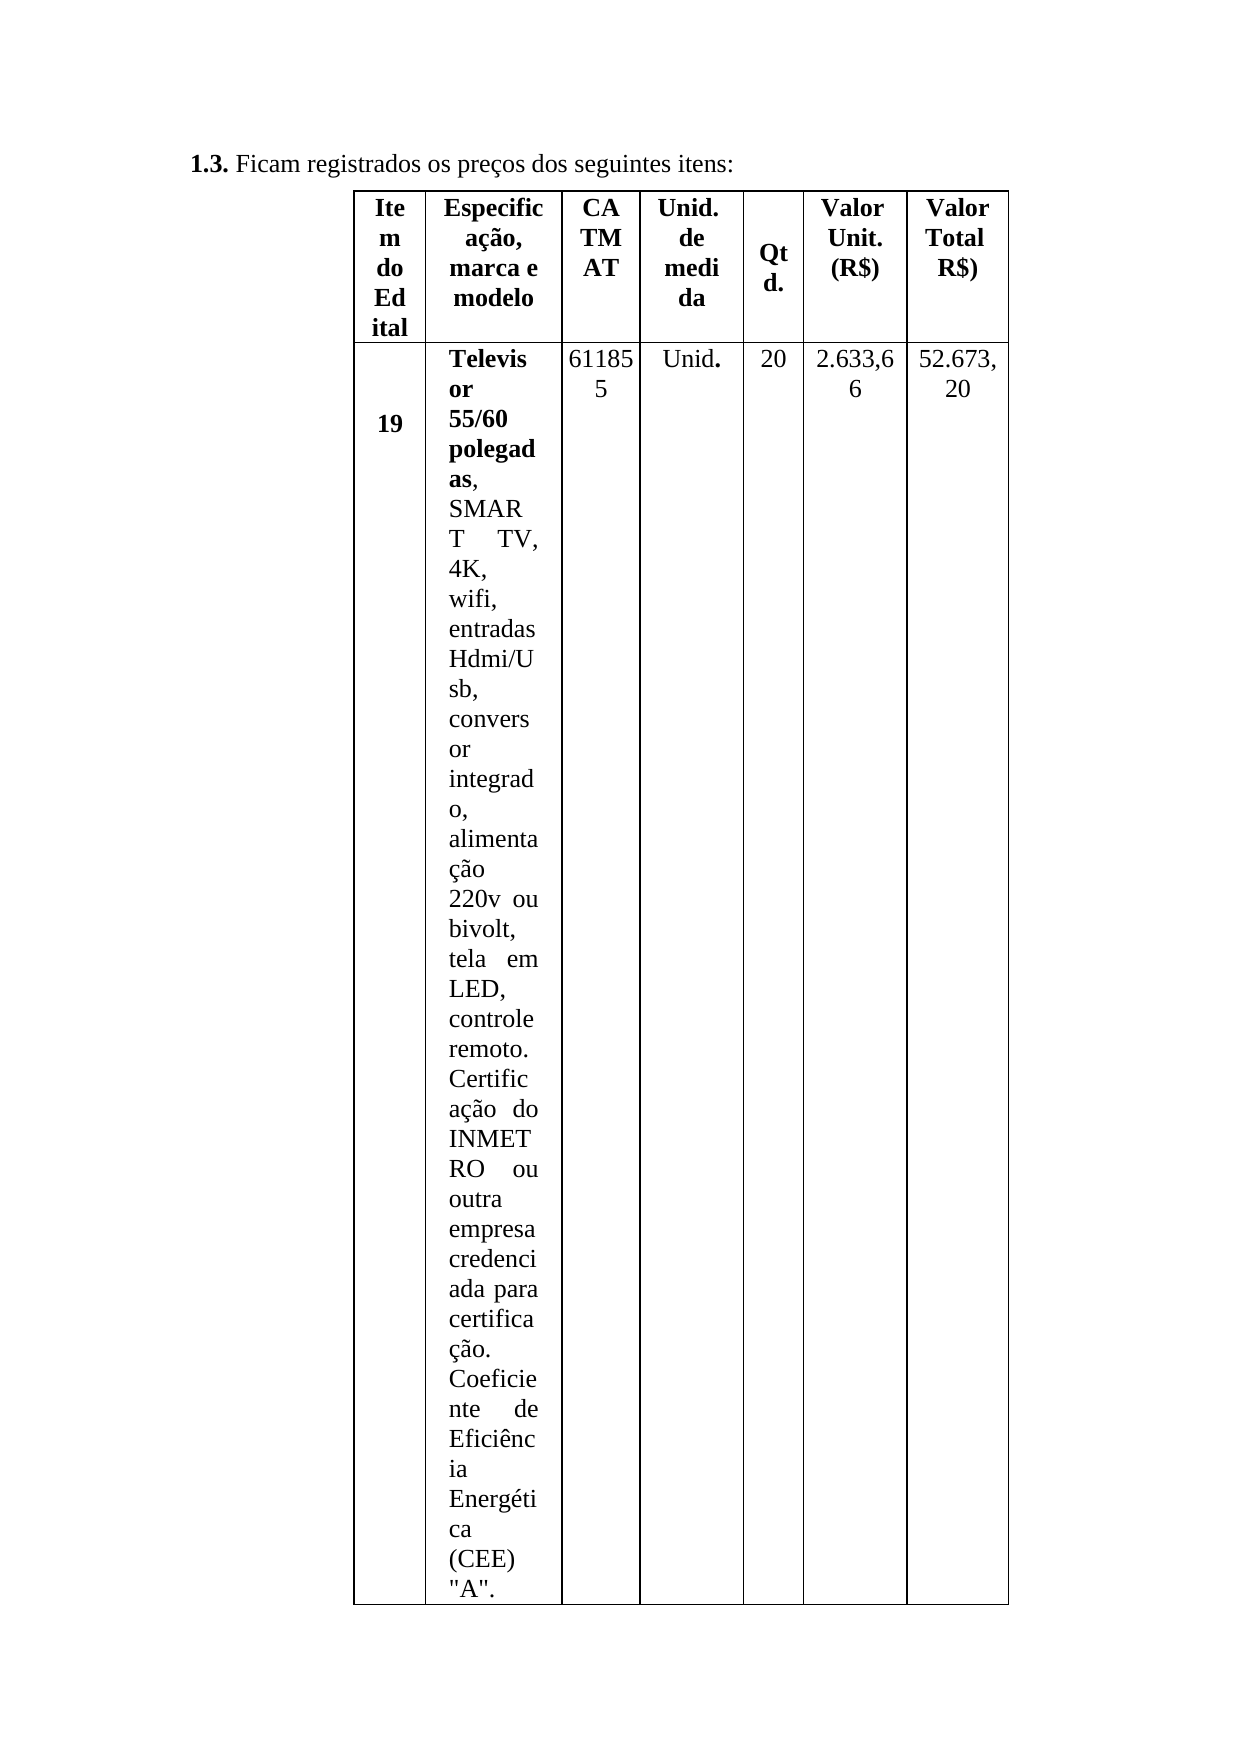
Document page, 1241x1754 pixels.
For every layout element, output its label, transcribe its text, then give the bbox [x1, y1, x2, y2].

table_header Valor Total R$) [908, 192, 1008, 342]
text 1.3. Ficam registrados os preços dos seguintes itens: [190, 148, 1051, 178]
table_header Especificação, marca e modelo [426, 192, 561, 342]
table_header CATMAT [563, 192, 639, 342]
table_cell 2.633,66 [804, 343, 906, 1603]
table_cell 20 [744, 343, 803, 1603]
table_cell Unid. [641, 343, 743, 1603]
table_header Qtd. [744, 192, 803, 342]
table_cell 52.673,20 [908, 343, 1008, 1603]
table_cell Televisor 55/60 polegadas, SMART TV, 4K, wifi, entradas Hdmi/Usb, conversor integrado, alimentação 220v ou bivolt, tela em LED, controle remoto. Certificação do INMETRO ou outra empresa credenciada para certificação. Coeficiente de Eficiência Energética (CEE) "A". [426, 343, 561, 1603]
table_header Unid. de medida [641, 192, 743, 342]
table_cell 19 [355, 343, 425, 1603]
table_header Item do Edital [355, 192, 425, 342]
table_header Valor Unit. (R$) [804, 192, 906, 342]
table_cell 611855 [563, 343, 639, 1603]
